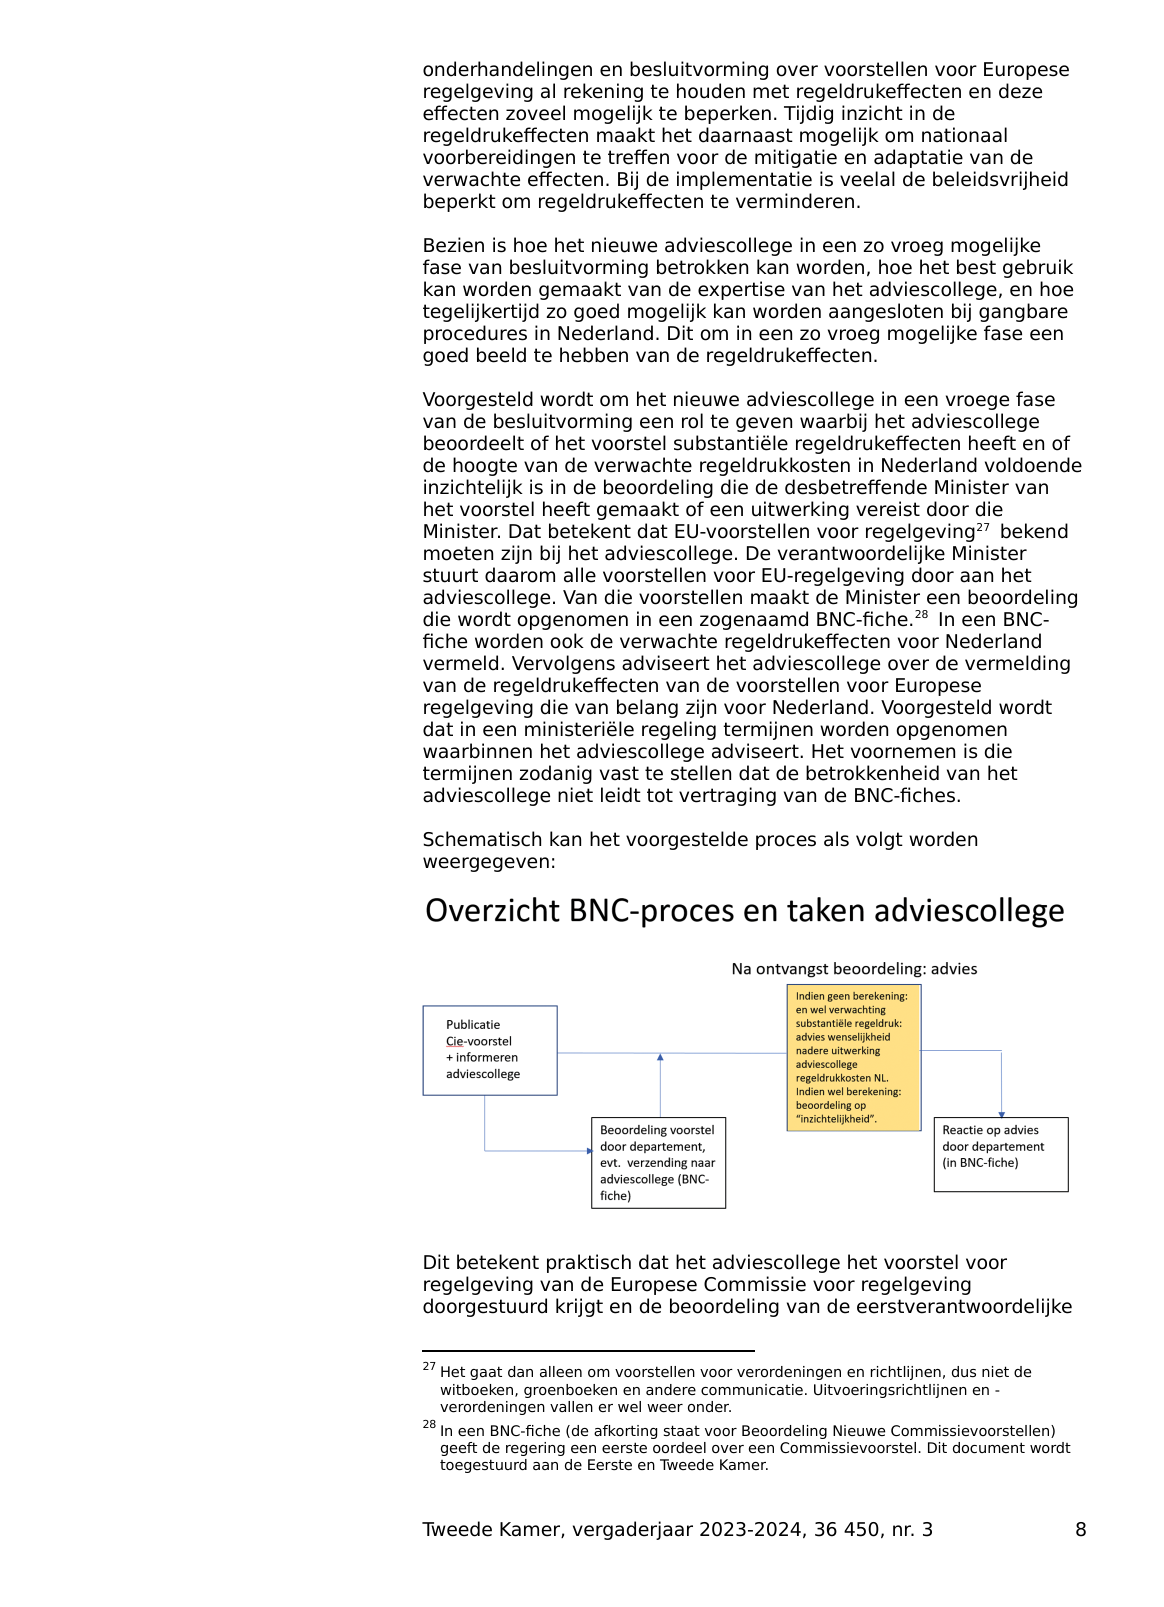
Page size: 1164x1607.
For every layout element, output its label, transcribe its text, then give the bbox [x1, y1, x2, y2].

text onderhandelingen en besluitvorming over voorstellen voor Europese regelgeving al rekening te houden met regeldrukeffecten en deze effecten zoveel mogelijk te beperken. Tijdig inzicht in de regeldrukeffecten maakt het daarnaast mogelijk om nationaal voorbereidingen te treffen voor de mitigatie en adaptatie van de verwachte effecten. Bij de implementatie is veelal de beleidsvrijheid beperkt om regeldrukeffecten te verminderen. [422, 59, 1087, 213]
text In een BNC-fiche (de afkorting staat voor Beoordeling Nieuwe Commissievoorstellen) geeft de regering een eerste oordeel over een Commissievoorstel. Dit document wordt toegestuurd aan de Eerste en Tweede Kamer. [422, 1418, 1087, 1474]
picture [422, 895, 1072, 1209]
text Voorgesteld wordt om het nieuwe adviescollege in een vroege fase van de besluitvorming een rol te geven waarbij het adviescollege beoordeelt of het voorstel substantiële regeldrukeffecten heeft en of de hoogte van de verwachte regeldrukkosten in Nederland voldoende inzichtelijk is in de beoordeling die de desbetreffende Minister van het voorstel heeft gemaakt of een uitwerking vereist door die Minister. Dat betekent dat EU-voorstellen voor regelgeving bekend moeten zijn bij het adviescollege. De verantwoordelijke Minister stuurt daarom alle voorstellen voor EU-regelgeving door aan het adviescollege. Van die voorstellen maakt de Minister een beoordeling die wordt opgenomen in een zogenaamd BNC-fiche. In een BNC-fiche worden ook de verwachte regeldrukeffecten voor Nederland vermeld. Vervolgens adviseert het adviescollege over de vermelding van de regeldrukeffecten van de voorstellen voor Europese regelgeving die van belang zijn voor Nederland. Voorgesteld wordt dat in een ministeriële regeling termijnen worden opgenomen waarbinnen het adviescollege adviseert. Het voornemen is die termijnen zodanig vast te stellen dat de betrokkenheid van het adviescollege niet leidt tot vertraging van de BNC-fiches. [422, 389, 1087, 807]
text Dit betekent praktisch dat het adviescollege het voorstel voor regelgeving van de Europese Commissie voor regelgeving doorgestuurd krijgt en de beoordeling van de eerstverantwoordelijke [422, 1252, 1087, 1318]
text Het gaat dan alleen om voorstellen voor verordeningen en richtlijnen, dus niet de witboeken, groenboeken en andere communicatie. Uitvoeringsrichtlijnen en -verordeningen vallen er wel weer onder. [422, 1360, 1087, 1416]
text Bezien is hoe het nieuwe adviescollege in een zo vroeg mogelijke fase van besluitvorming betrokken kan worden, hoe het best gebruik kan worden gemaakt van de expertise van het adviescollege, en hoe tegelijkertijd zo goed mogelijk kan worden aangesloten bij gangbare procedures in Nederland. Dit om in een zo vroeg mogelijke fase een goed beeld te hebben van de regeldrukeffecten. [422, 235, 1087, 367]
text Schematisch kan het voorgestelde proces als volgt worden weergegeven: [422, 829, 1087, 873]
